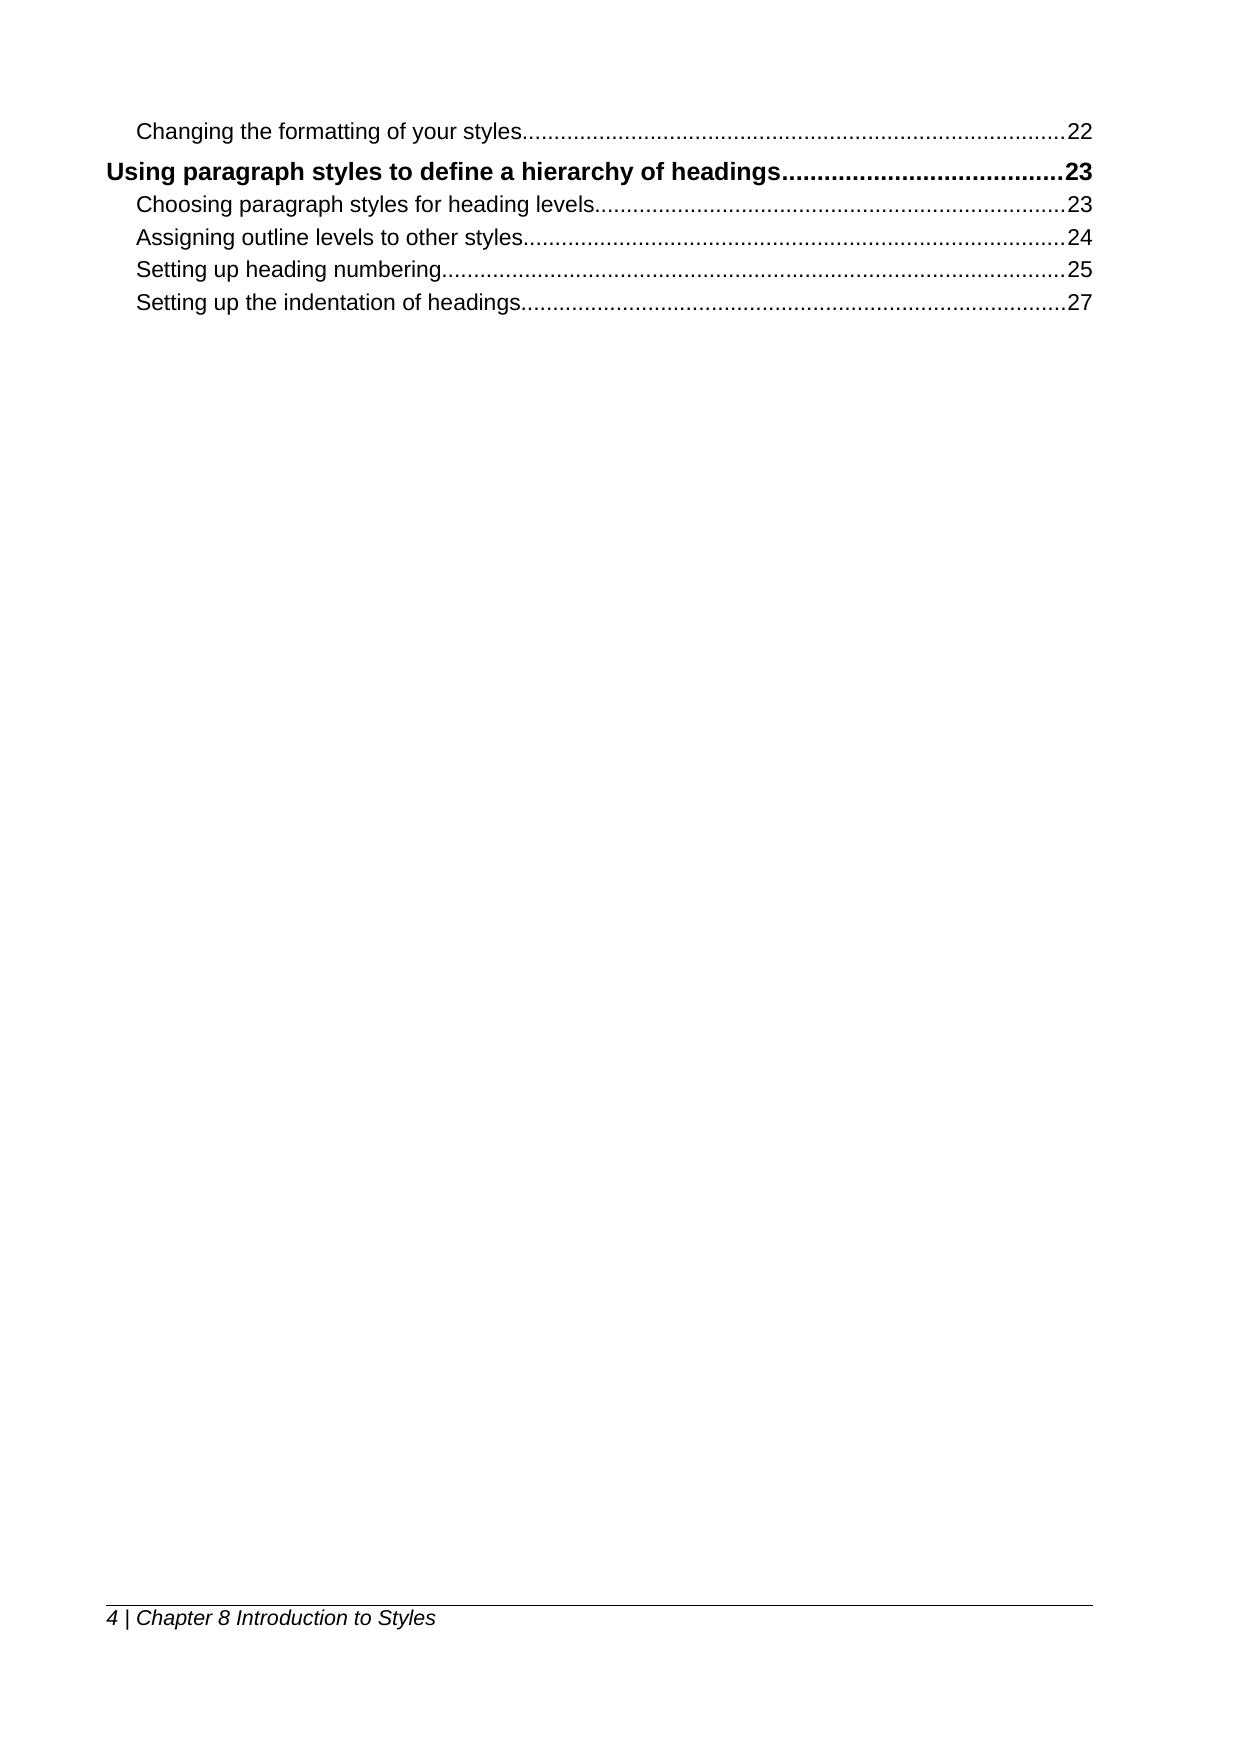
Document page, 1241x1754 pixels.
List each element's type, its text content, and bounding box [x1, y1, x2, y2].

text Setting up the indentation of headings 27 [136, 288, 1093, 315]
text Changing the formatting of your styles 22 [136, 118, 1093, 144]
text Setting up heading numbering 25 [136, 256, 1093, 282]
text Using paragraph styles to define a hierarchy of headings 23 [106, 156, 1093, 185]
text Assigning outline levels to other styles 24 [136, 224, 1093, 250]
text Choosing paragraph styles for heading levels 23 [136, 191, 1093, 218]
